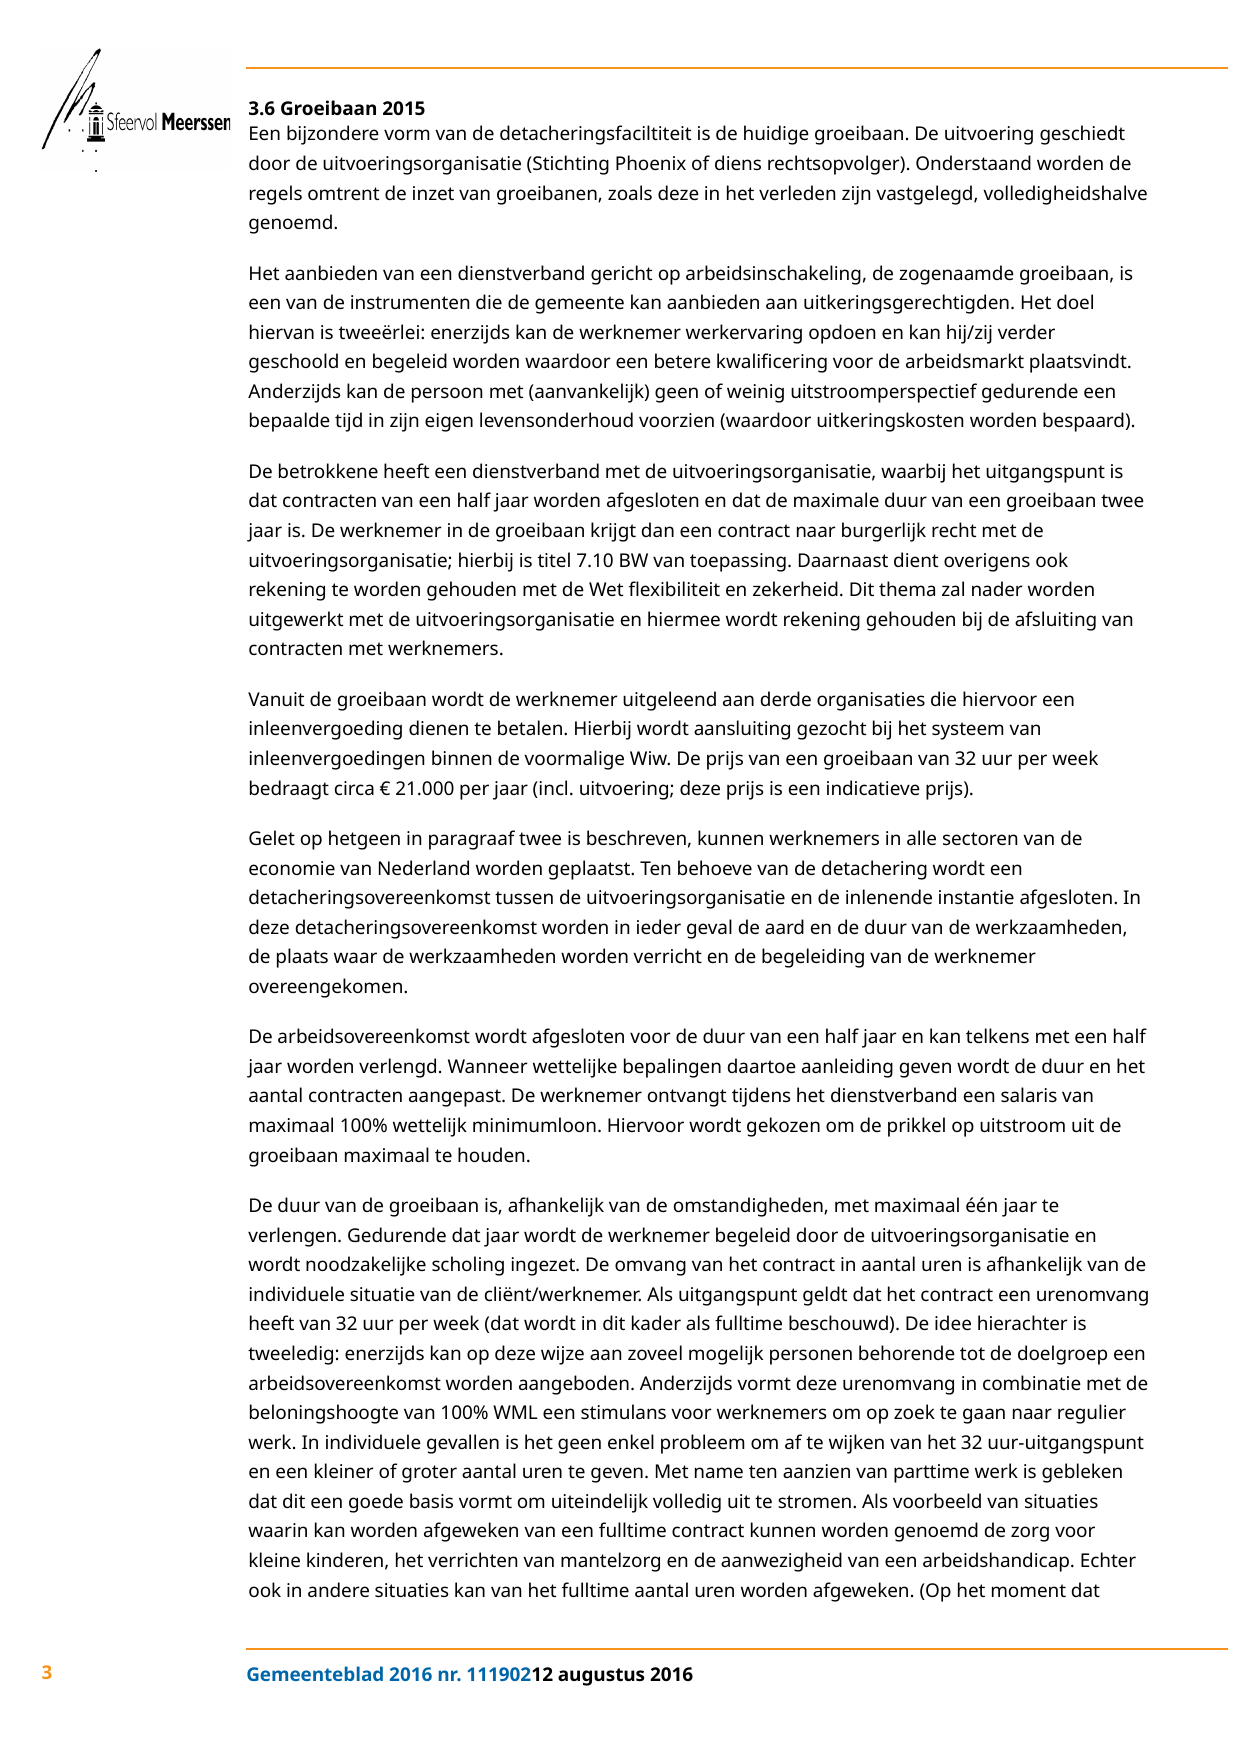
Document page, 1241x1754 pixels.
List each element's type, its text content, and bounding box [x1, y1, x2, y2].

text Een bijzondere vorm van de detacheringsfaciltiteit is de huidige groeibaan. De uitvoering geschiedt door de uitvoeringsorganisatie (Stichting Phoenix of diens rechtsopvolger). Onderstaand worden de regels omtrent de inzet van groeibanen, zoals deze in het verleden zijn vastgelegd, volledigheidshalve genoemd. [248, 121, 1152, 235]
text De duur van de groeibaan is, afhankelijk van de omstandigheden, met maximaal één jaar te verlengen. Gedurende dat jaar wordt de werknemer begeleid door de uitvoeringsorganisatie en wordt noodzakelijke scholing ingezet. De omvang van het contract in aantal uren is afhankelijk van de individuele situatie van de cliënt/werknemer. Als uitgangspunt geldt dat het contract een urenomvang heeft van 32 uur per week (dat wordt in dit kader als fulltime beschouwd). De idee hierachter is tweeledig: enerzijds kan op deze wijze aan zoveel mogelijk personen behorende tot de doelgroep een arbeidsovereenkomst worden aangeboden. Anderzijds vormt deze urenomvang in combinatie met de beloningshoogte van 100% WML een stimulans voor werknemers om op zoek te gaan naar regulier werk. In individuele gevallen is het geen enkel probleem om af te wijken van het 32 uur-uitgangspunt en een kleiner of groter aantal uren te geven. Met name ten aanzien van parttime werk is gebleken dat dit een goede basis vormt om uiteindelijk volledig uit te stromen. Als voorbeeld van situaties waarin kan worden afgeweken van een fulltime contract kunnen worden genoemd de zorg voor kleine kinderen, het verrichten van mantelzorg en de aanwezigheid van een arbeidshandicap. Echter ook in andere situaties kan van het fulltime aantal uren worden afgeweken. (Op het moment dat [248, 1192, 1152, 1602]
picture [41, 47, 231, 172]
text De betrokkene heeft een dienstverband met de uitvoeringsorganisatie, waarbij het uitgangspunt is dat contracten van een half jaar worden afgesloten en dat de maximale duur van een groeibaan twee jaar is. De werknemer in de groeibaan krijgt dan een contract naar burgerlijk recht met de uitvoeringsorganisatie; hierbij is titel 7.10 BW van toepassing. Daarnaast dient overigens ook rekening te worden gehouden met de Wet flexibiliteit en zekerheid. Dit thema zal nader worden uitgewerkt met de uitvoeringsorganisatie en hiermee wordt rekening gehouden bij de afsluiting van contracten met werknemers. [248, 458, 1152, 661]
text De arbeidsovereenkomst wordt afgesloten voor de duur van een half jaar en kan telkens met een half jaar worden verlengd. Wanneer wettelijke bepalingen daartoe aanleiding geven wordt de duur en het aantal contracten aangepast. De werknemer ontvangt tijdens het dienstverband een salaris van maximaal 100% wettelijk minimumloon. Hiervoor wordt gekozen om de prikkel op uitstroom uit de groeibaan maximaal te houden. [248, 1023, 1152, 1167]
text 3.6 Groeibaan 2015 [248, 95, 1152, 121]
text Gelet op hetgeen in paragraaf twee is beschreven, kunnen werknemers in alle sectoren van de economie van Nederland worden geplaatst. Ten behoeve van de detachering wordt een detacheringsovereenkomst tussen de uitvoeringsorganisatie en de inlenende instantie afgesloten. In deze detacheringsovereenkomst worden in ieder geval de aard en de duur van de werkzaamheden, de plaats waar de werkzaamheden worden verricht en de begeleiding van de werknemer overeengekomen. [248, 825, 1152, 999]
text Vanuit de groeibaan wordt de werknemer uitgeleend aan derde organisaties die hiervoor een inleenvergoeding dienen te betalen. Hierbij wordt aansluiting gezocht bij het systeem van inleenvergoedingen binnen de voormalige Wiw. De prijs van een groeibaan van 32 uur per week bedraagt circa € 21.000 per jaar (incl. uitvoering; deze prijs is een indicatieve prijs). [248, 686, 1152, 800]
text Het aanbieden van een dienstverband gericht op arbeidsinschakeling, de zogenaamde groeibaan, is een van de instrumenten die de gemeente kan aanbieden aan uitkeringsgerechtigden. Het doel hiervan is tweeërlei: enerzijds kan de werknemer werkervaring opdoen en kan hij/zij verder geschoold en begeleid worden waardoor een betere kwalificering voor de arbeidsmarkt plaatsvindt. Anderzijds kan de persoon met (aanvankelijk) geen of weinig uitstroomperspectief gedurende een bepaalde tijd in zijn eigen levensonderhoud voorzien (waardoor uitkeringskosten worden bespaard). [248, 260, 1152, 433]
